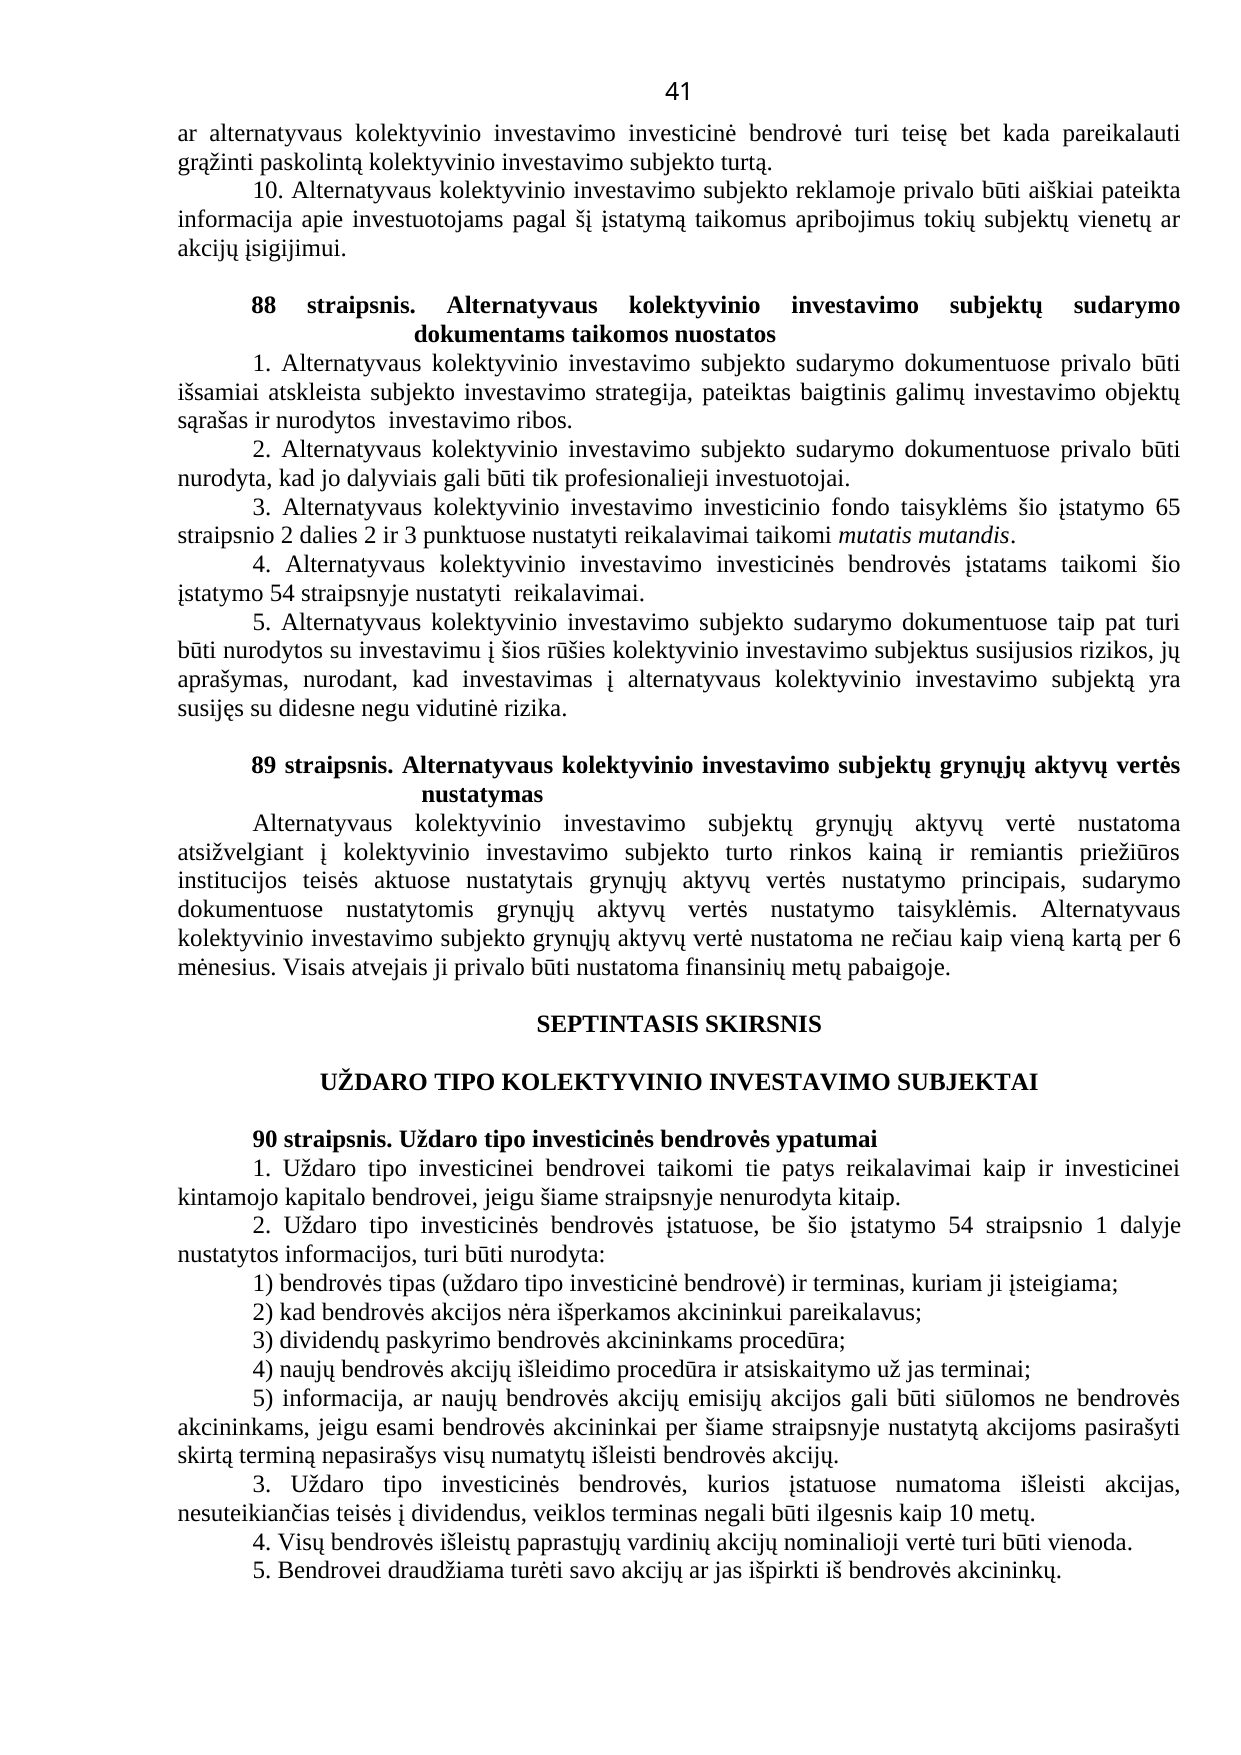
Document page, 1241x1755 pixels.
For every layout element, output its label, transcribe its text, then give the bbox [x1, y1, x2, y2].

text 3. Uždaro tipo investicinės bendrovės, kurios įstatuose numatoma išleisti akcijas, nesuteikiančias teisės į dividendus, veiklos terminas negali būti ilgesnis kaip 10 metų. [177, 1469, 1181, 1527]
text SEPTINTASIS SKIRSNIS [177, 1009, 1181, 1038]
text 4. Visų bendrovės išleistų paprastųjų vardinių akcijų nominalioji vertė turi būti vienoda. [177, 1527, 1181, 1556]
text Alternatyvaus kolektyvinio investavimo subjektų grynųjų aktyvų vertė nustatoma atsižvelgiant į kolektyvinio investavimo subjekto turto rinkos kainą ir remiantis priežiūros institucijos teisės aktuose nustatytais grynųjų aktyvų vertės nustatymo principais, sudarymo dokumentuose nustatytomis grynųjų aktyvų vertės nustatymo taisyklėmis. Alternatyvaus kolektyvinio investavimo subjekto grynųjų aktyvų vertė nustatoma ne rečiau kaip vieną kartą per 6 mėnesius. Visais atvejais ji privalo būti nustatoma finansinių metų pabaigoje. [177, 808, 1181, 981]
text 2) kad bendrovės akcijos nėra išperkamos akcininkui pareikalavus; [177, 1297, 1181, 1326]
text 4) naujų bendrovės akcijų išleidimo procedūra ir atsiskaitymo už jas terminai; [177, 1354, 1181, 1383]
text 90 straipsnis. Uždaro tipo investicinės bendrovės ypatumai [177, 1124, 1181, 1153]
text 4. Alternatyvaus kolektyvinio investavimo investicinės bendrovės įstatams taikomi šio įstatymo 54 straipsnyje nustatyti reikalavimai. [177, 549, 1181, 607]
text ar alternatyvaus kolektyvinio investavimo investicinė bendrovė turi teisę bet kada pareikalauti grąžinti paskolintą kolektyvinio investavimo subjekto turtą. [177, 118, 1181, 176]
text 1. Alternatyvaus kolektyvinio investavimo subjekto sudarymo dokumentuose privalo būti išsamiai atskleista subjekto investavimo strategija, pateiktas baigtinis galimų investavimo objektų sąrašas ir nurodytos investavimo ribos. [177, 348, 1181, 434]
text uždaro tipo kolektyvinio investavimo subjektai [177, 1067, 1181, 1096]
text 3) dividendų paskyrimo bendrovės akcininkams procedūra; [177, 1326, 1181, 1354]
text 3. Alternatyvaus kolektyvinio investavimo investicinio fondo taisyklėms šio įstatymo 65 straipsnio 2 dalies 2 ir 3 punktuose nustatyti reikalavimai taikomi mutatis mutandis. [177, 492, 1181, 549]
text 1) bendrovės tipas (uždaro tipo investicinė bendrovė) ir terminas, kuriam ji įsteigiama; [177, 1268, 1181, 1297]
text 2. Alternatyvaus kolektyvinio investavimo subjekto sudarymo dokumentuose privalo būti nurodyta, kad jo dalyviais gali būti tik profesionalieji investuotojai. [177, 434, 1181, 492]
text 5) informacija, ar naujų bendrovės akcijų emisijų akcijos gali būti siūlomos ne bendrovės akcininkams, jeigu esami bendrovės akcininkai per šiame straipsnyje nustatytą akcijoms pasirašyti skirtą terminą nepasirašys visų numatytų išleisti bendrovės akcijų. [177, 1383, 1181, 1469]
text 5. Alternatyvaus kolektyvinio investavimo subjekto sudarymo dokumentuose taip pat turi būti nurodytos su investavimu į šios rūšies kolektyvinio investavimo subjektus susijusios rizikos, jų aprašymas, nurodant, kad investavimas į alternatyvaus kolektyvinio investavimo subjektą yra susijęs su didesne negu vidutinė rizika. [177, 607, 1181, 722]
text 5. Bendrovei draudžiama turėti savo akcijų ar jas išpirkti iš bendrovės akcininkų. [177, 1556, 1181, 1584]
text 10. Alternatyvaus kolektyvinio investavimo subjekto reklamoje privalo būti aiškiai pateikta informacija apie investuotojams pagal šį įstatymą taikomus apribojimus tokių subjektų vienetų ar akcijų įsigijimui. [177, 176, 1181, 262]
text 89 straipsnis. Alternatyvaus kolektyvinio investavimo subjektų grynųjų aktyvų vertės nustatymas [251, 751, 1181, 808]
text 1. Uždaro tipo investicinei bendrovei taikomi tie patys reikalavimai kaip ir investicinei kintamojo kapitalo bendrovei, jeigu šiame straipsnyje nenurodyta kitaip. [177, 1153, 1181, 1211]
text 88 straipsnis. Alternatyvaus kolektyvinio investavimo subjektų sudarymo dokumentams taikomos nuostatos [251, 291, 1181, 348]
text 2. Uždaro tipo investicinės bendrovės įstatuose, be šio įstatymo 54 straipsnio 1 dalyje nustatytos informacijos, turi būti nurodyta: [177, 1211, 1181, 1268]
